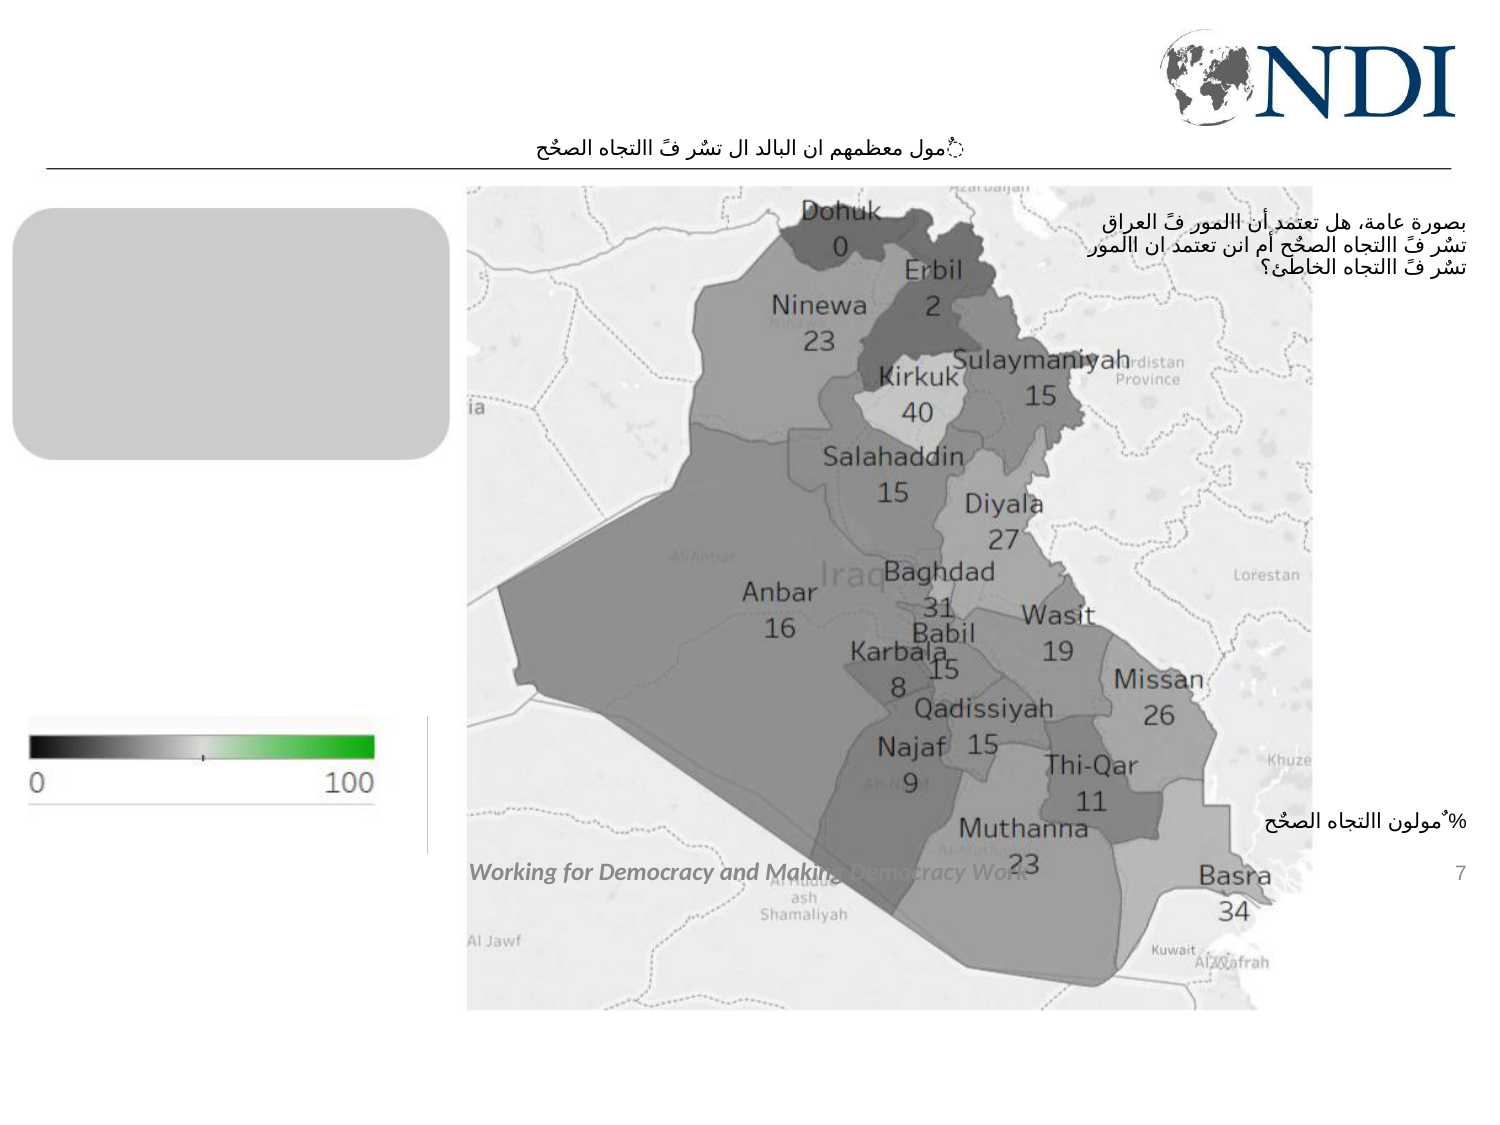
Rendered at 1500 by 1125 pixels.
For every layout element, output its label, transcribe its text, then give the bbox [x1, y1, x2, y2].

text ٌمول معظمهم ان البالد ال تسٌر فً االتجاه الصحٌح [35, 136, 1464, 160]
